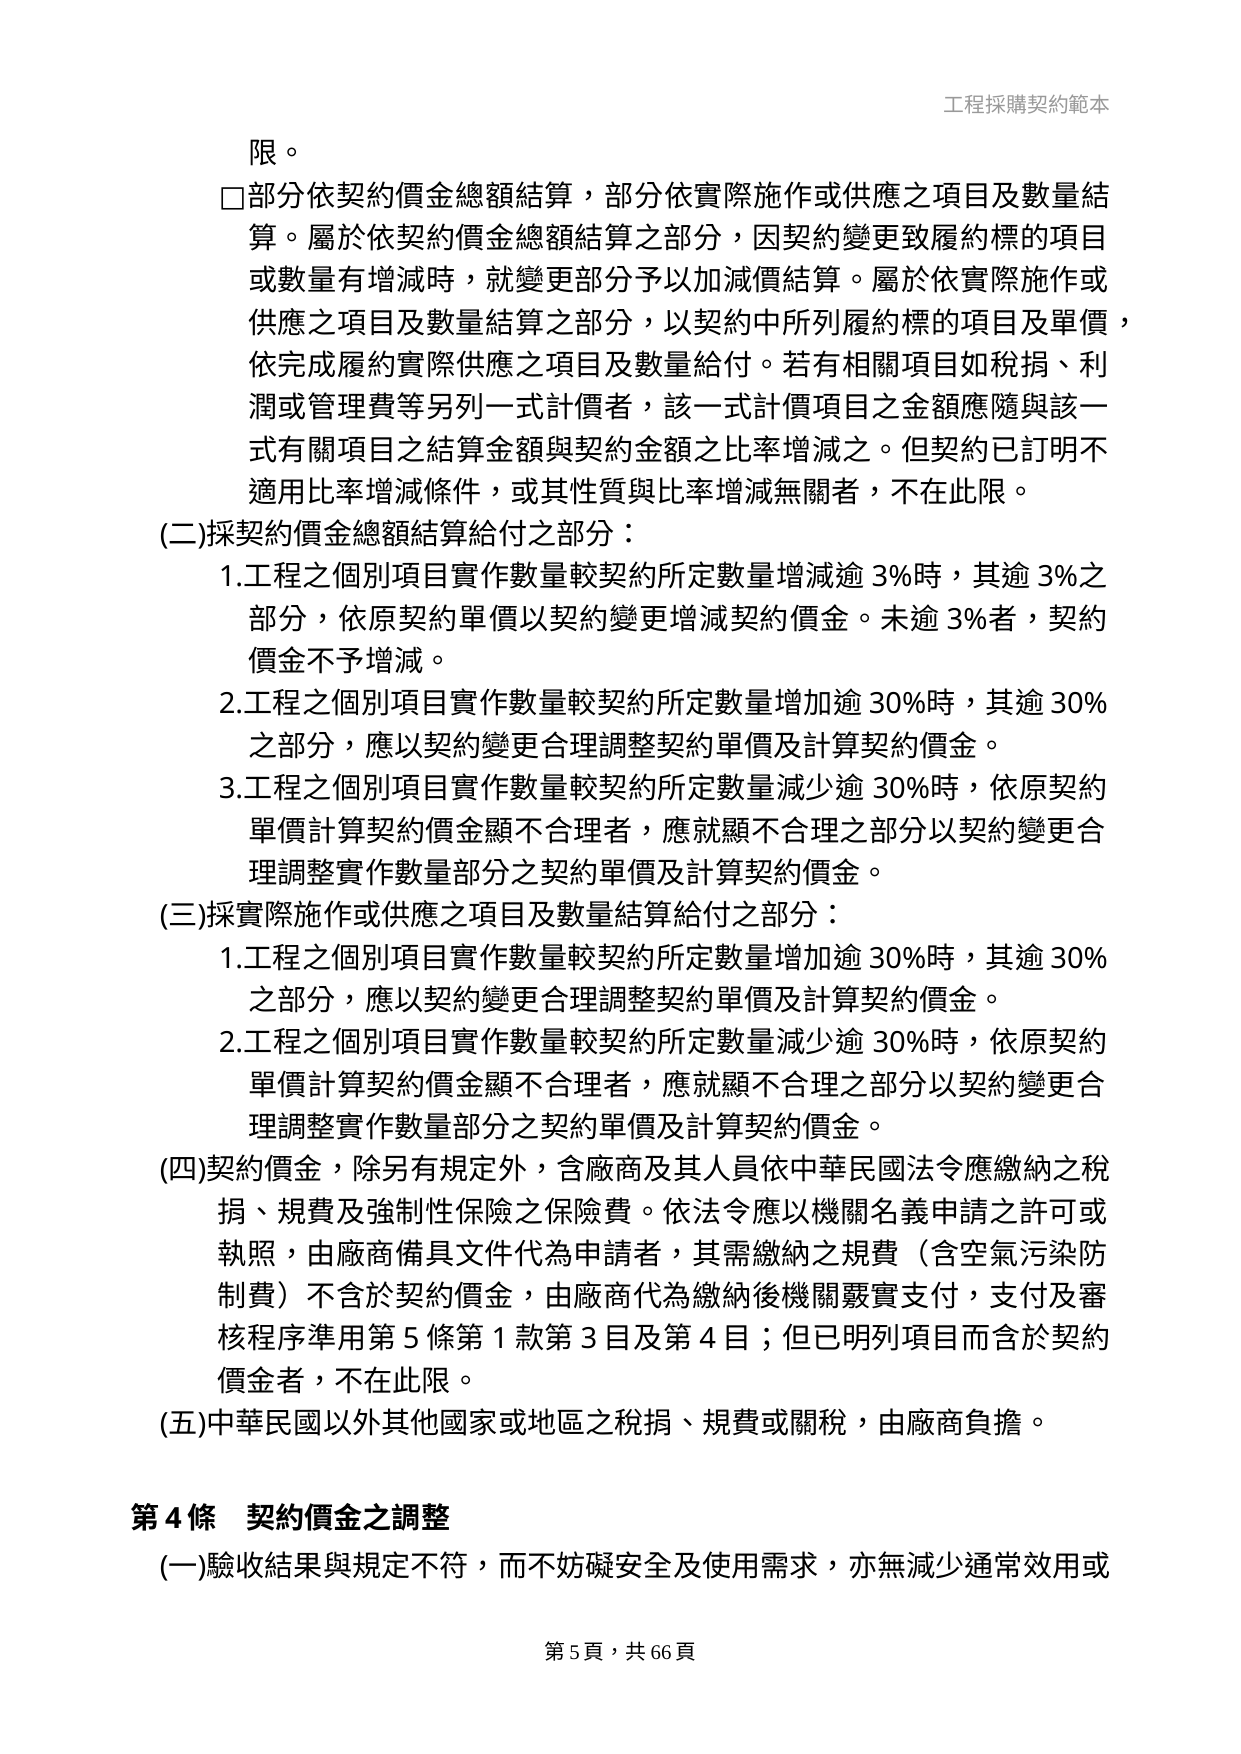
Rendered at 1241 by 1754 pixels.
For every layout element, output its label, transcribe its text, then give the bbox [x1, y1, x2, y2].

text □部分依契約價金總額結算，部分依實際施作或供應之項目及數量結算。屬於依契約價金總額結算之部分，因契約變更致履約標的項目或數量有增減時，就變更部分予以加減價結算。屬於依實際施作或供應之項目及數量結算之部分，以契約中所列履約標的項目及單價，依完成履約實際供應之項目及數量給付。若有相關項目如稅捐、利潤或管理費等另列一式計價者，該一式計價項目之金額應隨與該一式有關項目之結算金額與契約金額之比率增減之。但契約已訂明不適用比率增減條件，或其性質與比率增減無關者，不在此限。 [218, 172, 1110, 511]
text (一)驗收結果與規定不符，而不妨礙安全及使用需求，亦無減少通常效用或契約預定效用，經機關檢討不必拆換、更換或拆換、更換確有困難者，得於必要時減價收受。 [159, 1543, 1110, 1585]
text 2.工程之個別項目實作數量較契約所定數量增加逾30%時，其逾30%之部分，應以契約變更合理調整契約單價及計算契約價金。 [218, 680, 1108, 765]
text 1.工程之個別項目實作數量較契約所定數量增減逾3%時，其逾3%之部分，依原契約單價以契約變更增減契約價金。未逾3%者，契約價金不予增減。 [218, 553, 1108, 680]
text 2.工程之個別項目實作數量較契約所定數量減少逾30%時，依原契約單價計算契約價金顯不合理者，應就顯不合理之部分以契約變更合理調整實作數量部分之契約單價及計算契約價金。 [218, 1019, 1108, 1146]
text 第4條 契約價金之調整 [130, 1494, 1110, 1537]
text (五)中華民國以外其他國家或地區之稅捐、規費或關稅，由廠商負擔。 [159, 1400, 1110, 1442]
text (三)採實際施作或供應之項目及數量結算給付之部分： [159, 892, 1110, 934]
text 1.工程之個別項目實作數量較契約所定數量增加逾30%時，其逾30%之部分，應以契約變更合理調整契約單價及計算契約價金。 [218, 934, 1108, 1019]
text 限。 [218, 130, 1110, 172]
text (二)採契約價金總額結算給付之部分： [159, 511, 1110, 553]
text (四)契約價金，除另有規定外，含廠商及其人員依中華民國法令應繳納之稅捐、規費及強制性保險之保險費。依法令應以機關名義申請之許可或執照，由廠商備具文件代為申請者，其需繳納之規費（含空氣污染防制費）不含於契約價金，由廠商代為繳納後機關覈實支付，支付及審核程序準用第5條第1款第3目及第4目；但已明列項目而含於契約價金者，不在此限。 [159, 1146, 1110, 1400]
text 3.工程之個別項目實作數量較契約所定數量減少逾30%時，依原契約單價計算契約價金顯不合理者，應就顯不合理之部分以契約變更合理調整實作數量部分之契約單價及計算契約價金。 [218, 765, 1108, 892]
